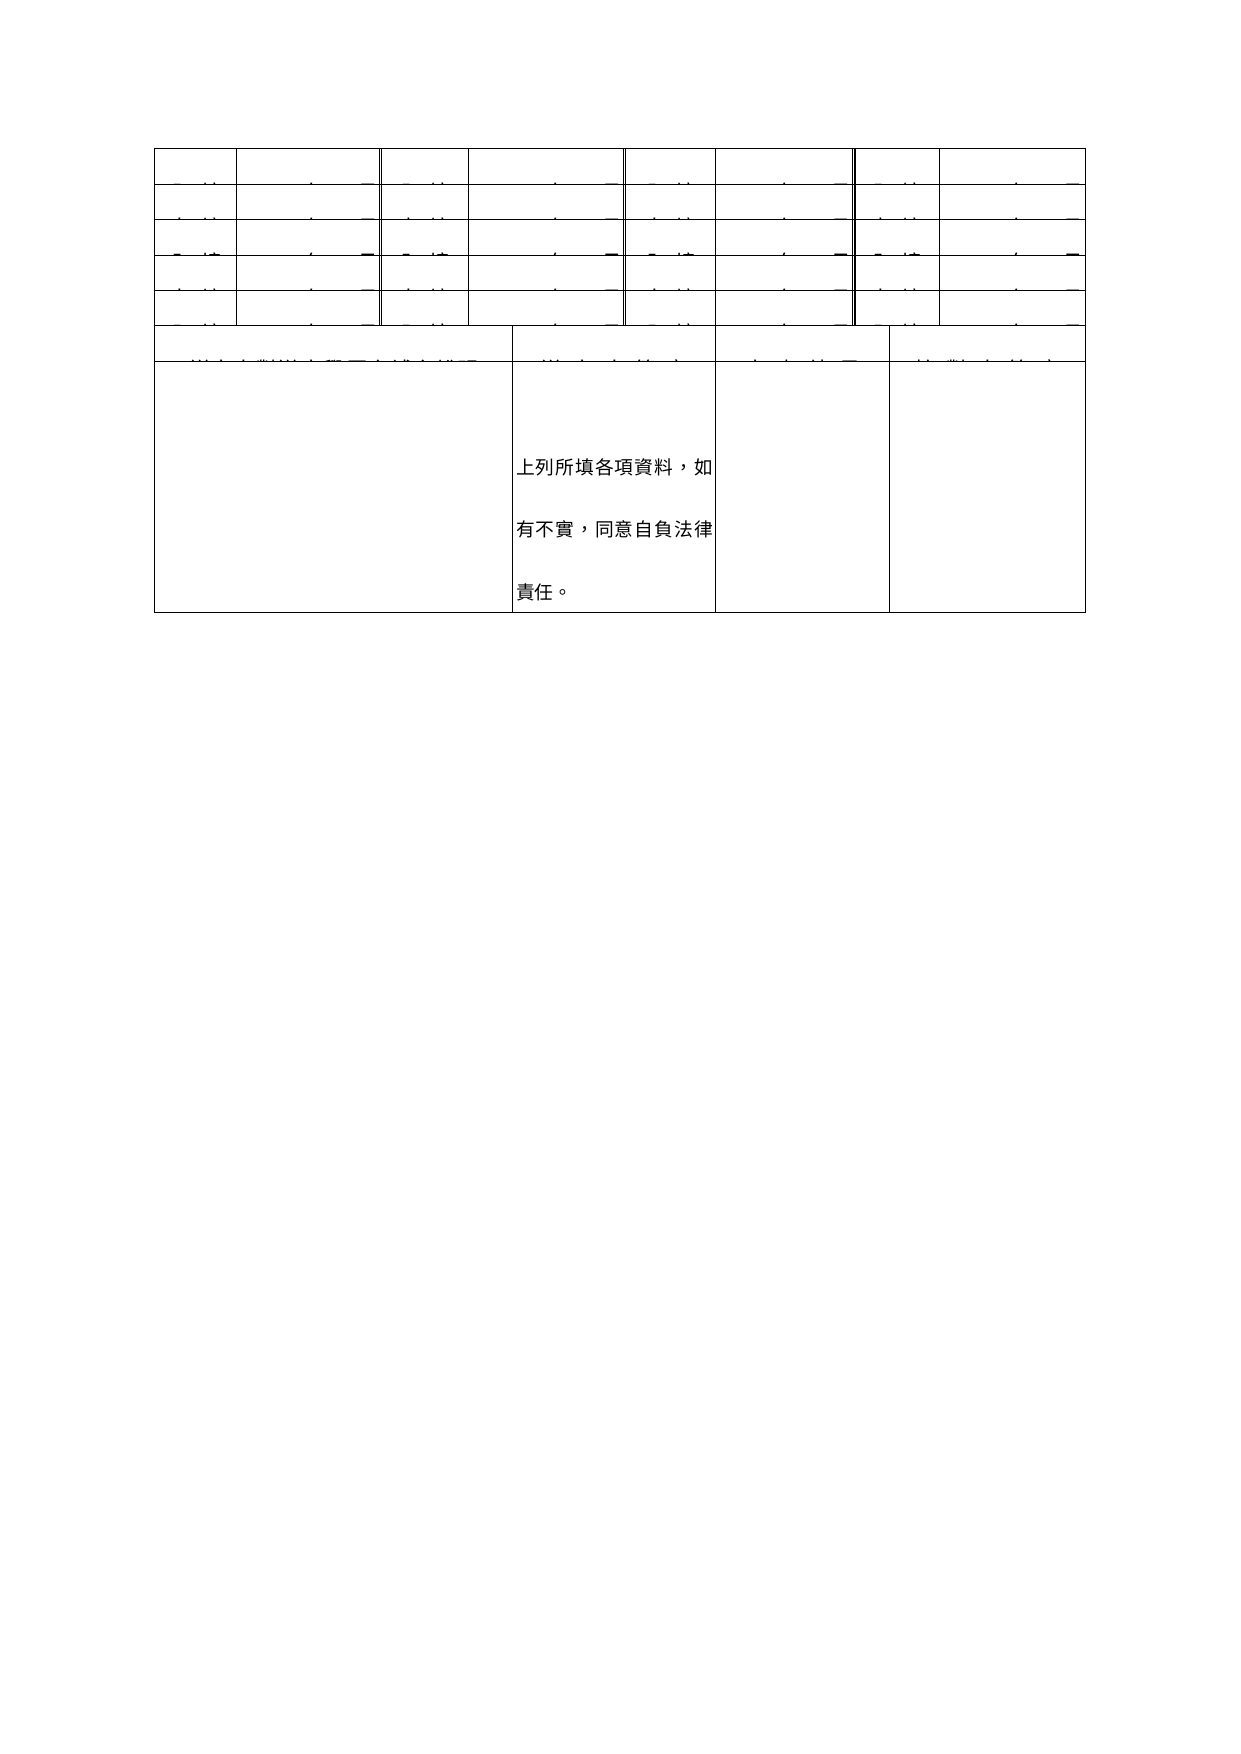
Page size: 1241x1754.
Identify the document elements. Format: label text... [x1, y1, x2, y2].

table_cell 出 境 [155, 185, 236, 219]
table_cell 上列所填各項資料，如有不實，同意自負法律責任。 [513, 362, 715, 612]
table_cell 送 審 人 簽 章 [513, 326, 715, 361]
table_cell 年 月 [469, 220, 623, 254]
table_cell 入 境 [382, 291, 468, 325]
table_cell 年 月 [940, 220, 1085, 254]
table_cell 年 月 [237, 220, 379, 254]
table_cell 出 境 [856, 185, 939, 219]
table_cell 入 境 [856, 149, 939, 184]
table_cell 年 月 [716, 220, 852, 254]
table_cell 入 境 [155, 291, 236, 325]
table_cell 年 月 [469, 256, 623, 290]
table_cell 出 境 [382, 256, 468, 290]
table_cell 入 境 [155, 220, 236, 254]
table_cell 年 月 [237, 291, 379, 325]
table_cell 入 境 [626, 220, 715, 254]
table_cell 送審人對送審學歷之補充說明 [155, 326, 512, 361]
table_cell 年 月 [716, 291, 852, 325]
table_cell 年 月 [940, 291, 1085, 325]
table_cell 出 境 [626, 185, 715, 219]
table_cell [890, 362, 1085, 612]
table_cell 入 境 [856, 220, 939, 254]
table_cell 入 境 [626, 291, 715, 325]
table_cell 年 月 [716, 149, 852, 184]
table_cell 年 月 [940, 256, 1085, 290]
table_cell 年 月 [716, 256, 852, 290]
table_cell 年 月 [237, 149, 379, 184]
table_cell 核 對 人 簽 章 [890, 326, 1085, 361]
table_cell 年 月 [469, 291, 623, 325]
table_cell 出 境 [856, 256, 939, 290]
table_cell [716, 362, 889, 612]
table_cell 出 境 [155, 256, 236, 290]
table_cell 年 月 [940, 185, 1085, 219]
table_cell 入 境 [155, 149, 236, 184]
table_cell 年 月 [716, 185, 852, 219]
table_cell [155, 362, 512, 612]
table_cell 出 境 [382, 185, 468, 219]
table_cell 年 月 [940, 149, 1085, 184]
table_cell 年 月 [469, 185, 623, 219]
table_cell 入 境 [382, 220, 468, 254]
table_cell 年 月 [237, 185, 379, 219]
table_cell 出 境 [626, 256, 715, 290]
table_cell 年 月 [469, 149, 623, 184]
table_cell 審 查 結 果 [716, 326, 889, 361]
table_cell 入 境 [382, 149, 468, 184]
table_cell 入 境 [856, 291, 939, 325]
table_cell 入 境 [626, 149, 715, 184]
table_cell 年 月 [237, 256, 379, 290]
